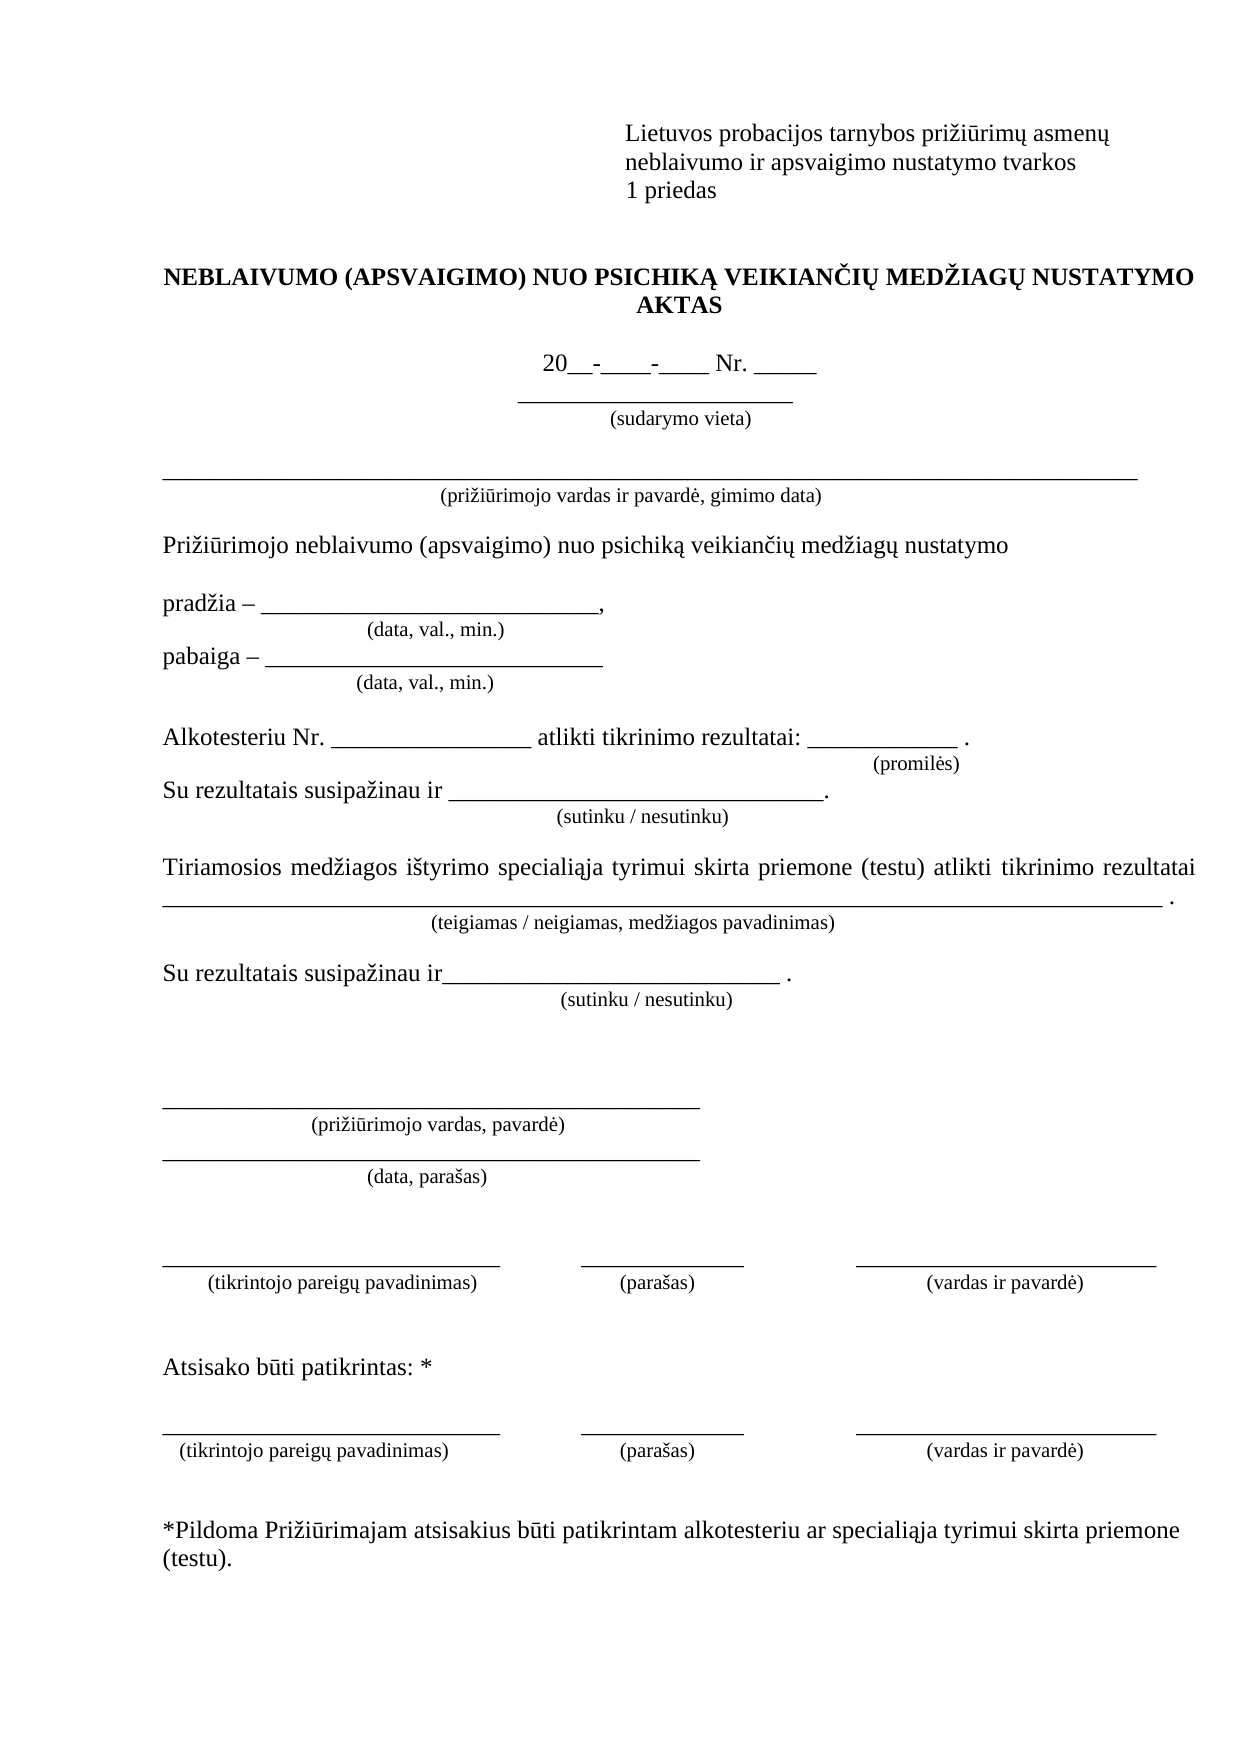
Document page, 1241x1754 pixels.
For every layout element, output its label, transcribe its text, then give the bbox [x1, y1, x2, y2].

text *Pildoma Prižiūrimajam atsisakius būti patikrintam alkotesteriu ar specialiąja tyrimui skirta priemone (testu). [162, 1515, 1196, 1572]
text Su rezultatais susipažinau ir___________________________ . [162, 958, 1196, 987]
text (data, val., min.) [162, 670, 1196, 694]
text ___________________________________________ [162, 1136, 1196, 1164]
text Prižiūrimojo neblaivumo (apsvaigimo) nuo psichiką veikiančių medžiagų nustatymo [162, 531, 1196, 559]
text (sudarymo vieta) [162, 406, 1196, 430]
text ___________________________ _____________ ________________________ [162, 1409, 1196, 1438]
text pabaiga – ___________________________ [162, 641, 1196, 670]
text (sutinku / nesutinku) [162, 987, 1181, 1011]
text ___________________________________________ [162, 1083, 1196, 1112]
text Alkotesteriu Nr. ________________ atlikti tikrinimo rezultatai: ____________ . [162, 722, 1196, 751]
text (promilės) [162, 751, 1181, 775]
text ______________________ [162, 377, 1196, 406]
text (sutinku / nesutinku) [162, 804, 1181, 828]
text 1 priedas [490, 176, 1181, 204]
text (tikrintojo pareigų pavadinimas) (parašas) (vardas ir pavardė) [162, 1270, 1196, 1294]
text (data, val., min.) [162, 617, 1196, 641]
text (prižiūrimojo vardas ir pavardė, gimimo data) [162, 482, 1196, 507]
text (prižiūrimojo vardas, pavardė) [162, 1112, 1196, 1136]
text 20__-____-____ Nr. _____ [162, 348, 1196, 377]
text (tikrintojo pareigų pavadinimas) (parašas) (vardas ir pavardė) [162, 1438, 1196, 1462]
text ______________________________________________________________________________ [162, 454, 1196, 482]
text (teigiamas / neigiamas, medžiagos pavadinimas) [162, 910, 1196, 934]
text Tiriamosios medžiagos ištyrimo specialiąja tyrimui skirta priemone (testu) atlikti tikrinimo rezultatai ________________________________________________________________________________ . [162, 852, 1196, 910]
text (data, parašas) [162, 1164, 1196, 1188]
text NEBLAIVUMO (APSVAIGIMO) NUO PSICHIKĄ VEIKIANČIŲ MEDŽIAGŲ NUSTATYMO AKTAS [162, 262, 1196, 319]
text pradžia – ___________________________, [162, 588, 1196, 617]
text ___________________________ _____________ ________________________ [162, 1241, 1196, 1270]
text Atsisako būti patikrintas: * [162, 1352, 1196, 1380]
text Lietuvos probacijos tarnybos prižiūrimų asmenų neblaivumo ir apsvaigimo nustatymo tvarkos [625, 118, 1181, 176]
text Su rezultatais susipažinau ir ______________________________. [162, 775, 1196, 804]
